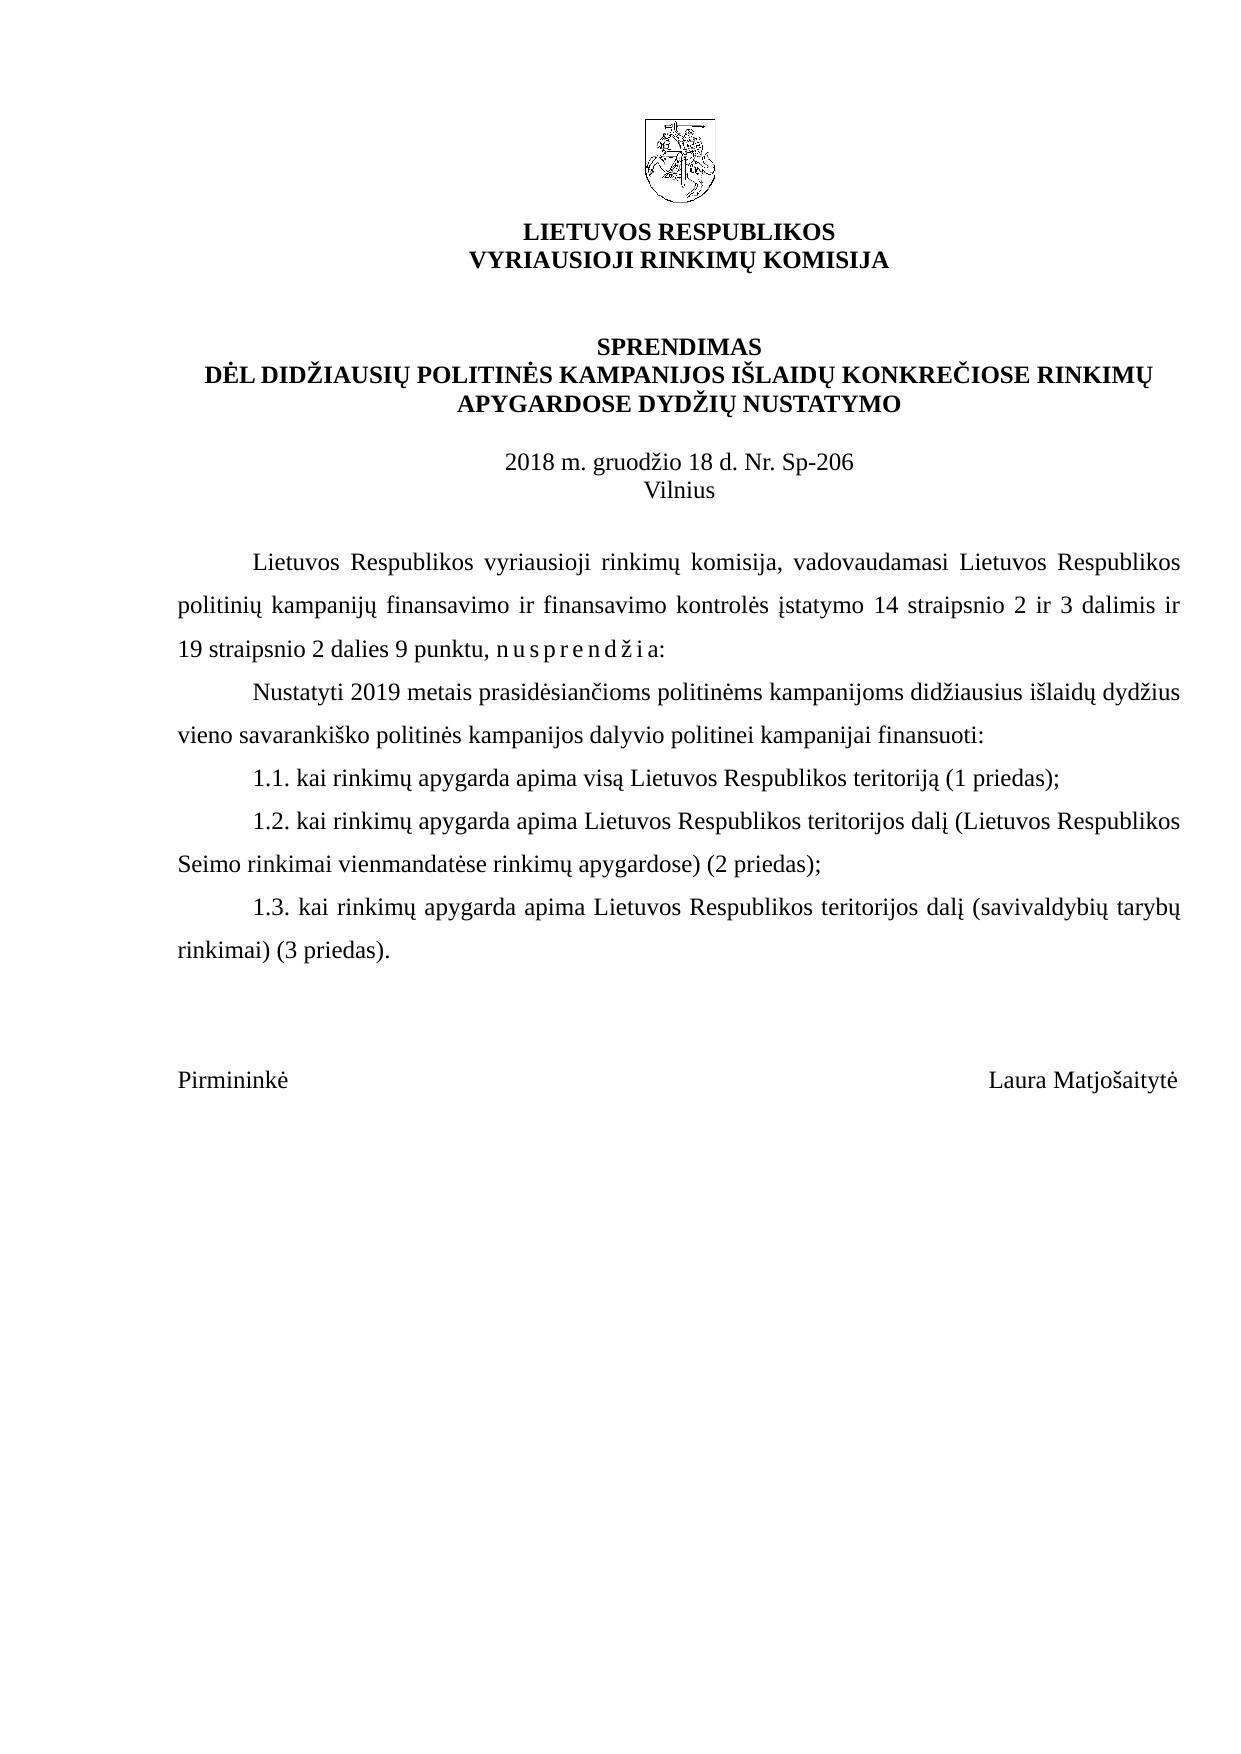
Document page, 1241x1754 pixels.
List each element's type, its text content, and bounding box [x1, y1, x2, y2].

text DĖL DIDŽIAUSIŲ POLITINĖS KAMPANIJOS IŠLAIDŲ KONKREČIOSE RINKIMŲ APYGARDOSE DYDŽIŲ NUSTATYMO [177, 361, 1181, 418]
text Pirmininkė Laura Matjošaitytė [177, 1065, 1181, 1094]
text 1.2. kai rinkimų apygarda apima Lietuvos Respublikos teritorijos dalį (Lietuvos Respublikos Seimo rinkimai vienmandatėse rinkimų apygardose) (2 priedas); [177, 806, 1181, 878]
text SPRENDIMAS [177, 332, 1181, 361]
text VYRIAUSIOJI RINKIMŲ KOMISIJA [177, 246, 1181, 274]
text 1.1. kai rinkimų apygarda apima visą Lietuvos Respublikos teritoriją (1 priedas); [177, 763, 1181, 792]
text 2018 m. gruodžio 18 d. Nr. Sp-206 [177, 447, 1181, 476]
text Nustatyti 2019 metais prasidėsiančioms politinėms kampanijoms didžiausius išlaidų dydžius vieno savarankiško politinės kampanijos dalyvio politinei kampanijai finansuoti: [177, 677, 1181, 749]
text 1.3. kai rinkimų apygarda apima Lietuvos Respublikos teritorijos dalį (savivaldybių tarybų rinkimai) (3 priedas). [177, 892, 1181, 964]
text Vilnius [177, 476, 1181, 504]
text Lietuvos Respublikos vyriausioji rinkimų komisija, vadovaudamasi Lietuvos Respublikos politinių kampanijų finansavimo ir finansavimo kontrolės įstatymo 14 straipsnio 2 ir 3 dalimis ir 19 straipsnio 2 dalies 9 punktu, nusprendžia: [177, 547, 1181, 662]
text LIETUVOS RESPUBLIKOS [177, 217, 1181, 246]
